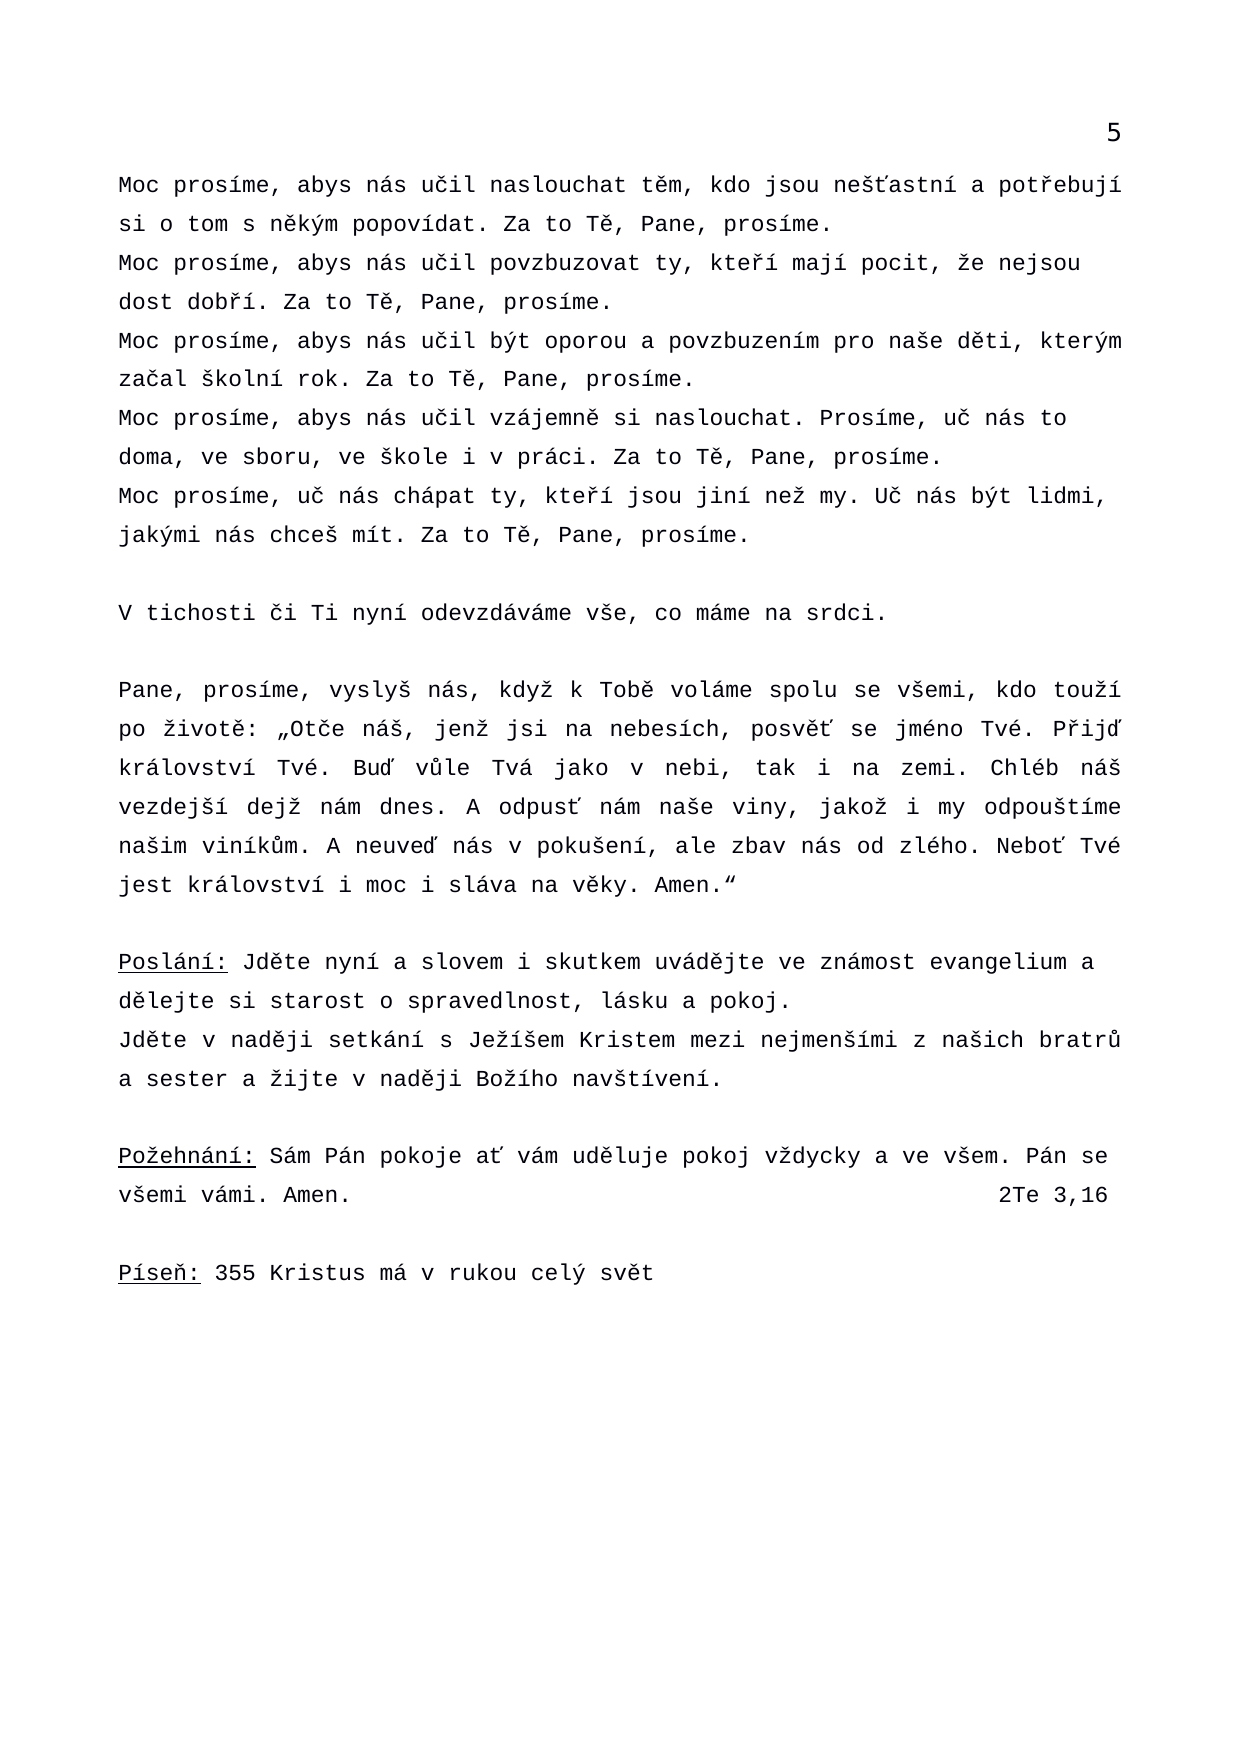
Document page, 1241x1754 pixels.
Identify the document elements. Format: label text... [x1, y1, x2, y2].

text Moc prosíme, abys nás učil vzájemně si naslouchat. Prosíme, uč nás to doma, ve sboru, ve škole i v práci. Za to Tě, Pane, prosíme. [118, 407, 1122, 471]
text Moc prosíme, uč nás chápat ty, kteří jsou jiní než my. Uč nás být lidmi, jakými nás chceš mít. Za to Tě, Pane, prosíme. [118, 484, 1122, 549]
text Moc prosíme, abys nás učil být oporou a povzbuzením pro naše děti, kterým začal školní rok. Za to Tě, Pane, prosíme. [118, 329, 1122, 394]
text Moc prosíme, abys nás učil povzbuzovat ty, kteří mají pocit, že nejsou dost dobří. Za to Tě, Pane, prosíme. [118, 251, 1122, 316]
text V tichosti či Ti nyní odevzdáváme vše, co máme na srdci. [118, 601, 1122, 627]
text Pane, prosíme, vyslyš nás, když k Tobě voláme spolu se všemi, kdo touží po životě: „Otče náš, jenž jsi na nebesích, posvěť se jméno Tvé. Přijď království Tvé. Buď vůle Tvá jako v nebi, tak i na zemi. Chléb náš vezdejší dejž nám dnes. A odpusť nám naše viny, jakož i my odpouštíme našim viníkům. A neuveď nás v pokušení, ale zbav nás od zlého. Neboť Tvé jest království i moc i sláva na věky. Amen.“ [118, 679, 1122, 899]
text Jděte v naději setkání s Ježíšem Kristem mezi nejmenšími z našich bratrů a sester a žijte v naději Božího navštívení. [118, 1028, 1122, 1093]
text Moc prosíme, abys nás učil naslouchat těm, kdo jsou nešťastní a potřebují si o tom s někým popovídat. Za to Tě, Pane, prosíme. [118, 173, 1122, 238]
text Poslání: Jděte nyní a slovem i skutkem uvádějte ve známost evangelium a dělejte si starost o spravedlnost, lásku a pokoj. [118, 951, 1122, 1015]
text Píseň: 355 Kristus má v rukou celý svět [118, 1261, 1122, 1287]
text Požehnání: Sám Pán pokoje ať vám uděluje pokoj vždycky a ve všem. Pán se všemi vámi. Amen. 2Te 3,16 [118, 1145, 1122, 1210]
